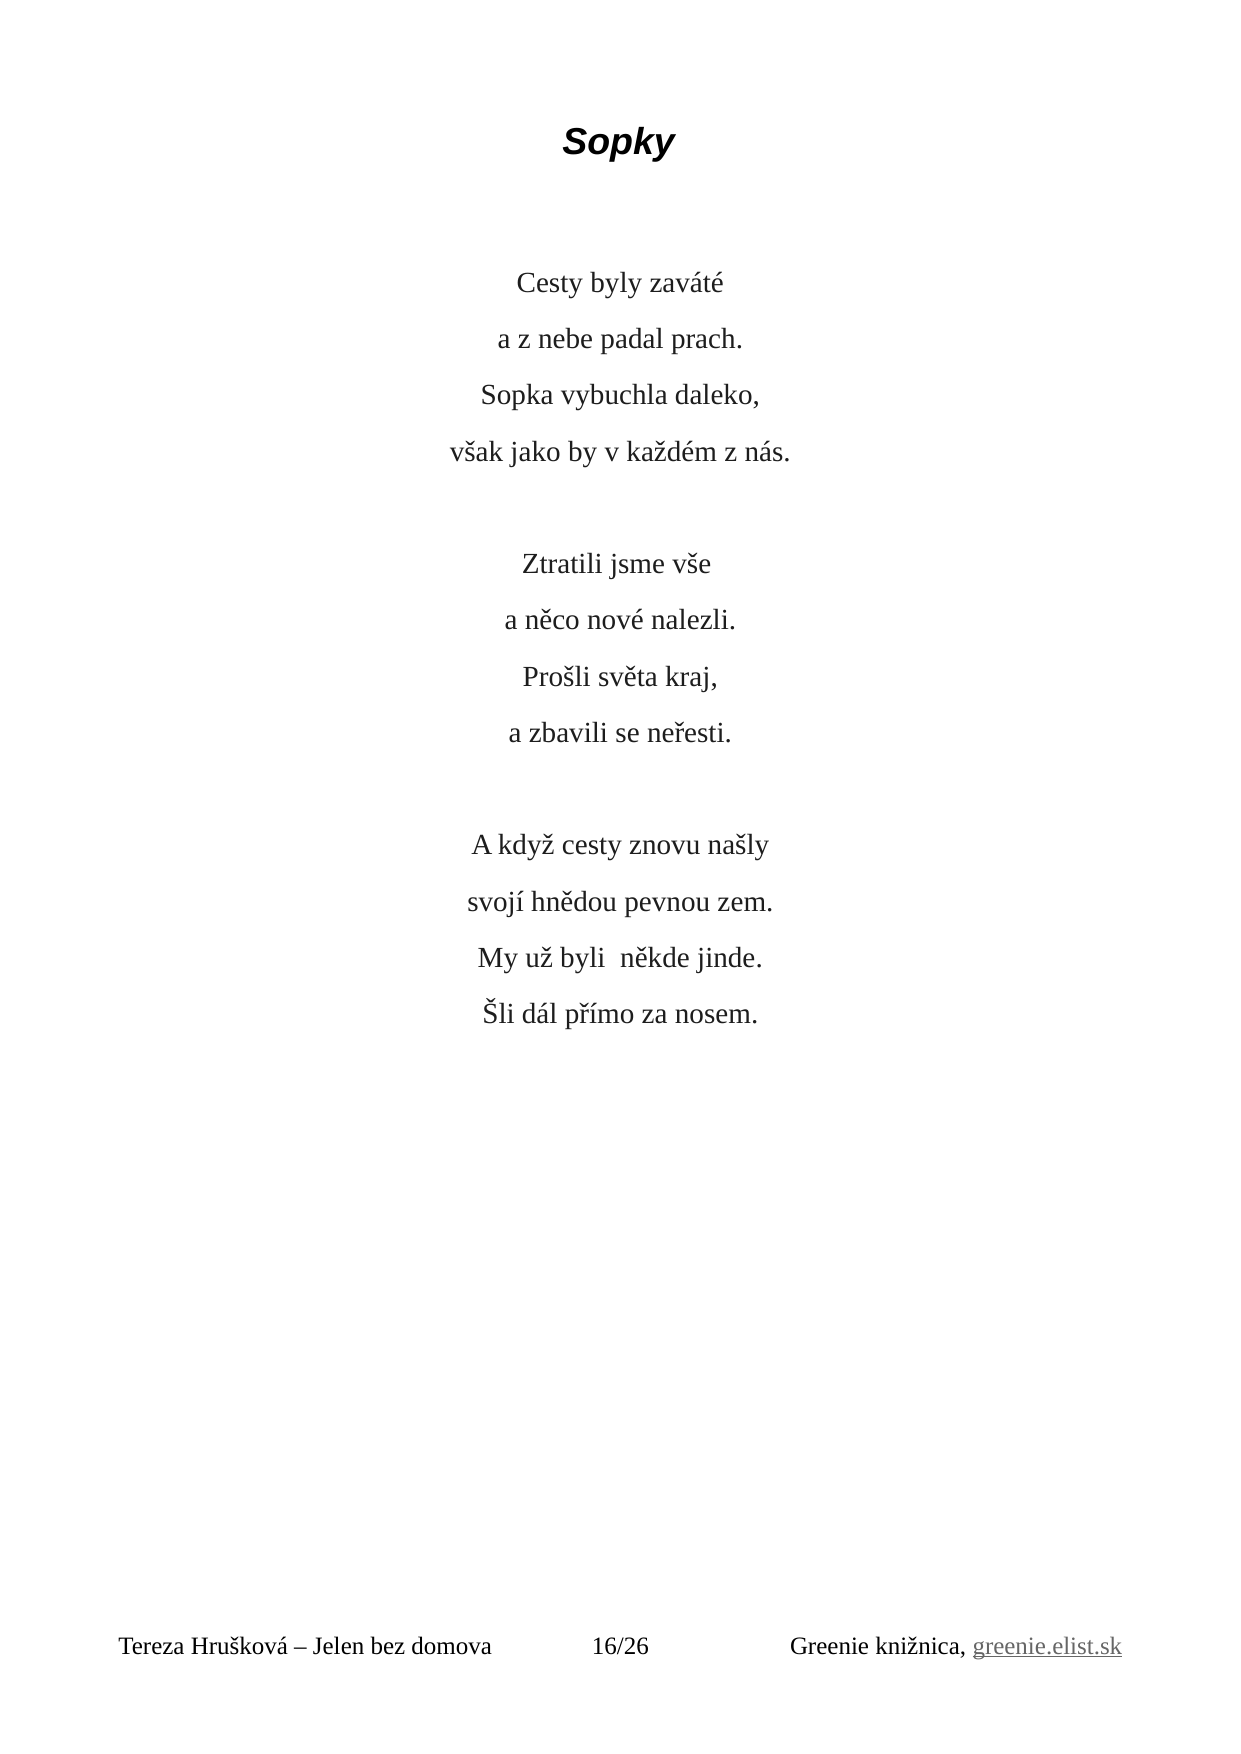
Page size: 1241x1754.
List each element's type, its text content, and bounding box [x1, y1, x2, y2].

text Šli dál přímo za nosem. [106, 996, 1134, 1030]
text však jako by v každém z nás. [106, 434, 1134, 467]
text My už byli někde jinde. [106, 940, 1134, 973]
text Ztratili jsme vše [106, 546, 1134, 580]
text Sopka vybuchla daleko, [106, 377, 1134, 411]
text svojí hnědou pevnou zem. [106, 884, 1134, 917]
text a něco nové nalezli. [106, 602, 1134, 636]
subtitle Sopky [106, 119, 1134, 162]
text Cesty byly zaváté [106, 265, 1134, 298]
text a z nebe padal prach. [106, 321, 1134, 355]
text Prošli světa kraj, [106, 659, 1134, 692]
text A když cesty znovu našly [106, 827, 1134, 861]
text a zbavili se neřesti. [106, 715, 1134, 748]
